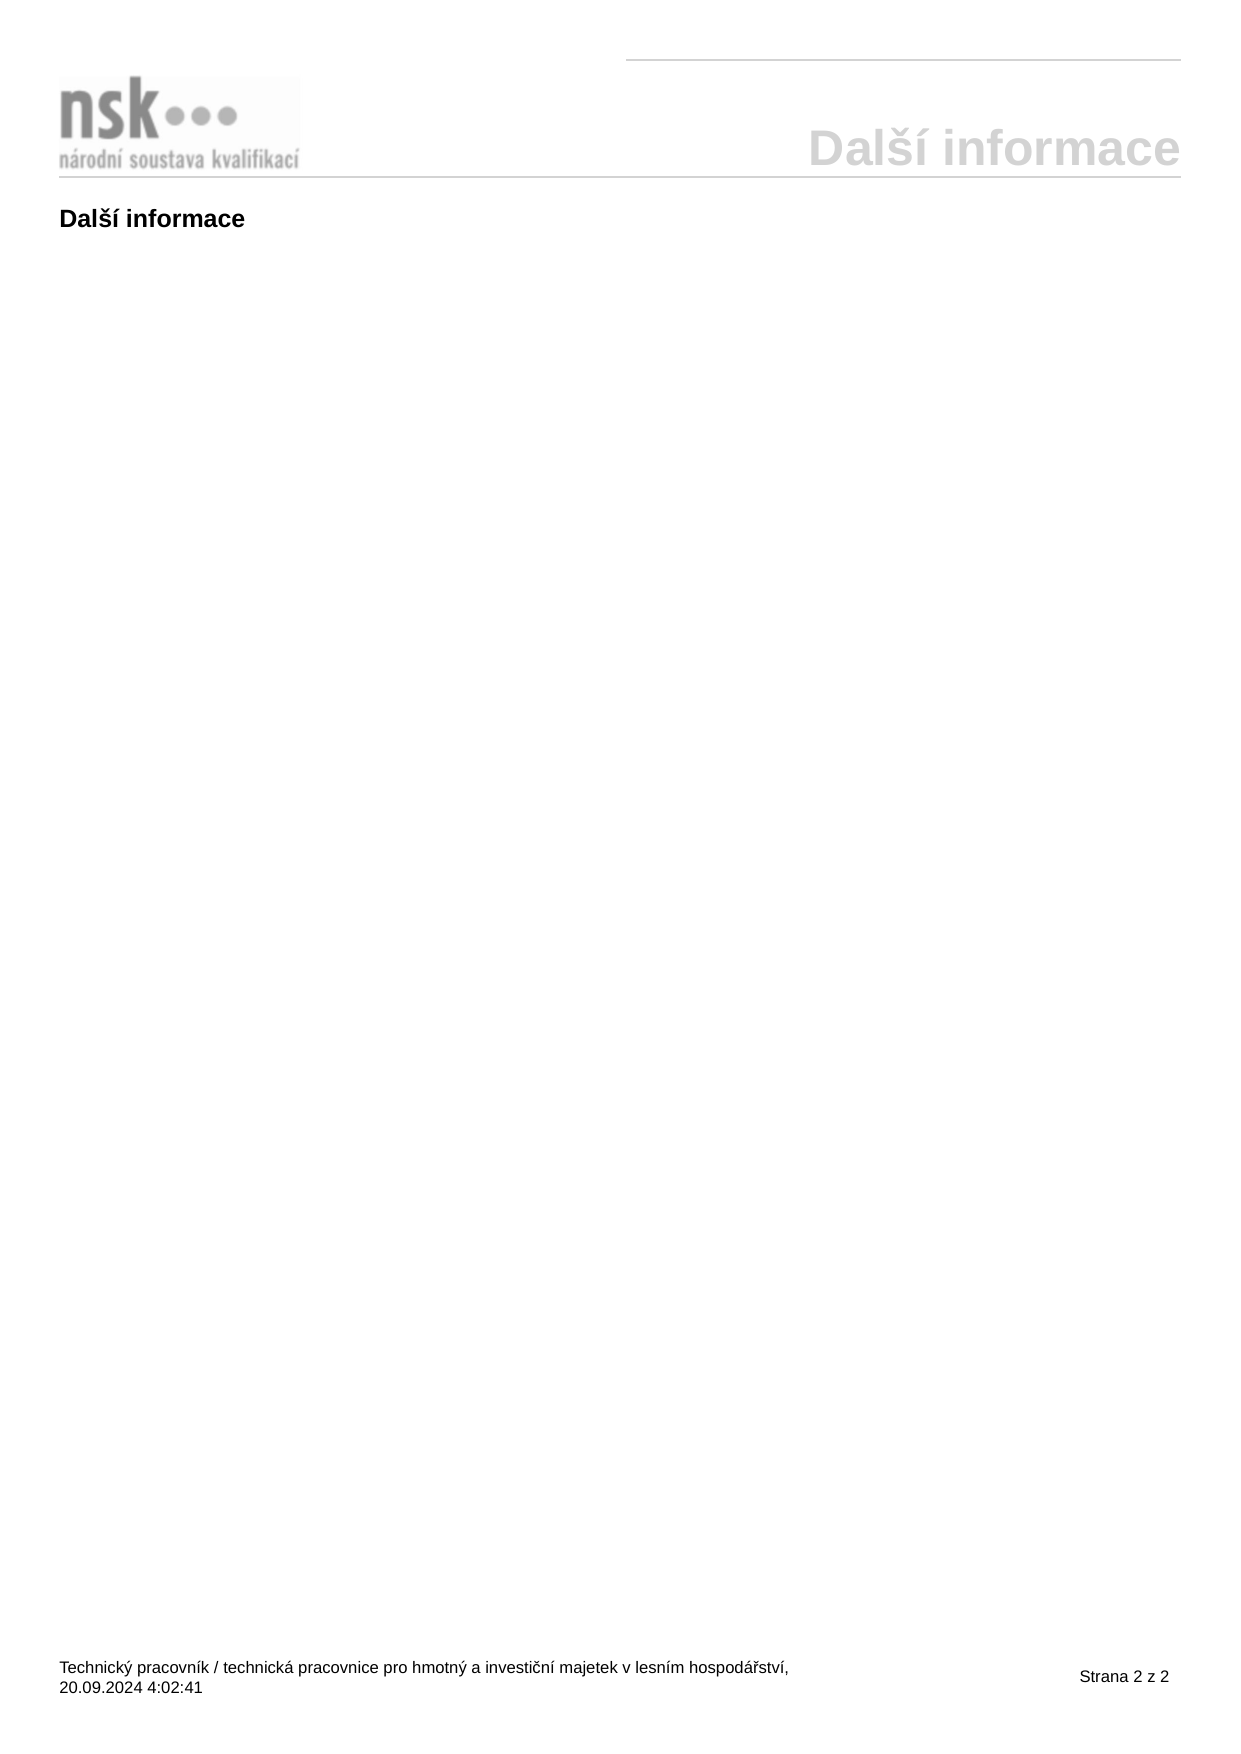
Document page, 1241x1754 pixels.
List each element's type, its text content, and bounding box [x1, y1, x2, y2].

table_cell [862, 836, 1169, 1136]
table_cell [59, 836, 483, 1136]
table_cell [620, 536, 626, 836]
table_cell [626, 536, 862, 836]
table_cell [626, 236, 862, 536]
table_cell [620, 1397, 626, 1658]
table_cell [59, 536, 483, 836]
table_cell [862, 536, 1169, 836]
table_cell [1169, 536, 1181, 836]
table_cell [626, 1136, 862, 1397]
table_cell Technický pracovník / technická pracovnice pro hmotný a investiční majetek v lesním hospodářství, 20.09.2024 4:02:41 [59, 1658, 862, 1694]
table_cell [59, 171, 483, 176]
table_cell [626, 194, 862, 200]
table_cell [620, 1136, 626, 1397]
table_cell [620, 236, 626, 536]
table_cell [1169, 236, 1181, 536]
table_cell [59, 194, 483, 200]
picture [58, 59, 621, 171]
table_cell [484, 836, 620, 1136]
table_cell [59, 178, 1181, 194]
table_cell [484, 194, 620, 200]
table_cell [626, 836, 862, 1136]
table_cell [862, 1136, 1169, 1397]
table_cell [1169, 836, 1181, 1136]
table_cell [862, 236, 1169, 536]
table_cell [484, 236, 620, 536]
table_cell Další informace [59, 200, 1181, 236]
table_cell [1169, 194, 1181, 200]
table_cell [59, 236, 483, 536]
table_cell [1169, 1397, 1181, 1658]
table_cell [484, 171, 620, 176]
table_cell Strana 2 z 2 [862, 1658, 1169, 1694]
table_cell [1169, 1658, 1181, 1694]
table_cell [484, 536, 620, 836]
table_cell [626, 1397, 862, 1658]
table_cell [484, 1136, 620, 1397]
table_cell [484, 1397, 620, 1658]
table_cell [620, 836, 626, 1136]
table_cell [862, 1397, 1169, 1658]
table_cell [1169, 1136, 1181, 1397]
table_cell Další informace [626, 61, 1181, 176]
table_cell [862, 194, 1169, 200]
table_cell [59, 1136, 483, 1397]
table_cell [59, 1397, 483, 1658]
table_cell [621, 59, 626, 170]
